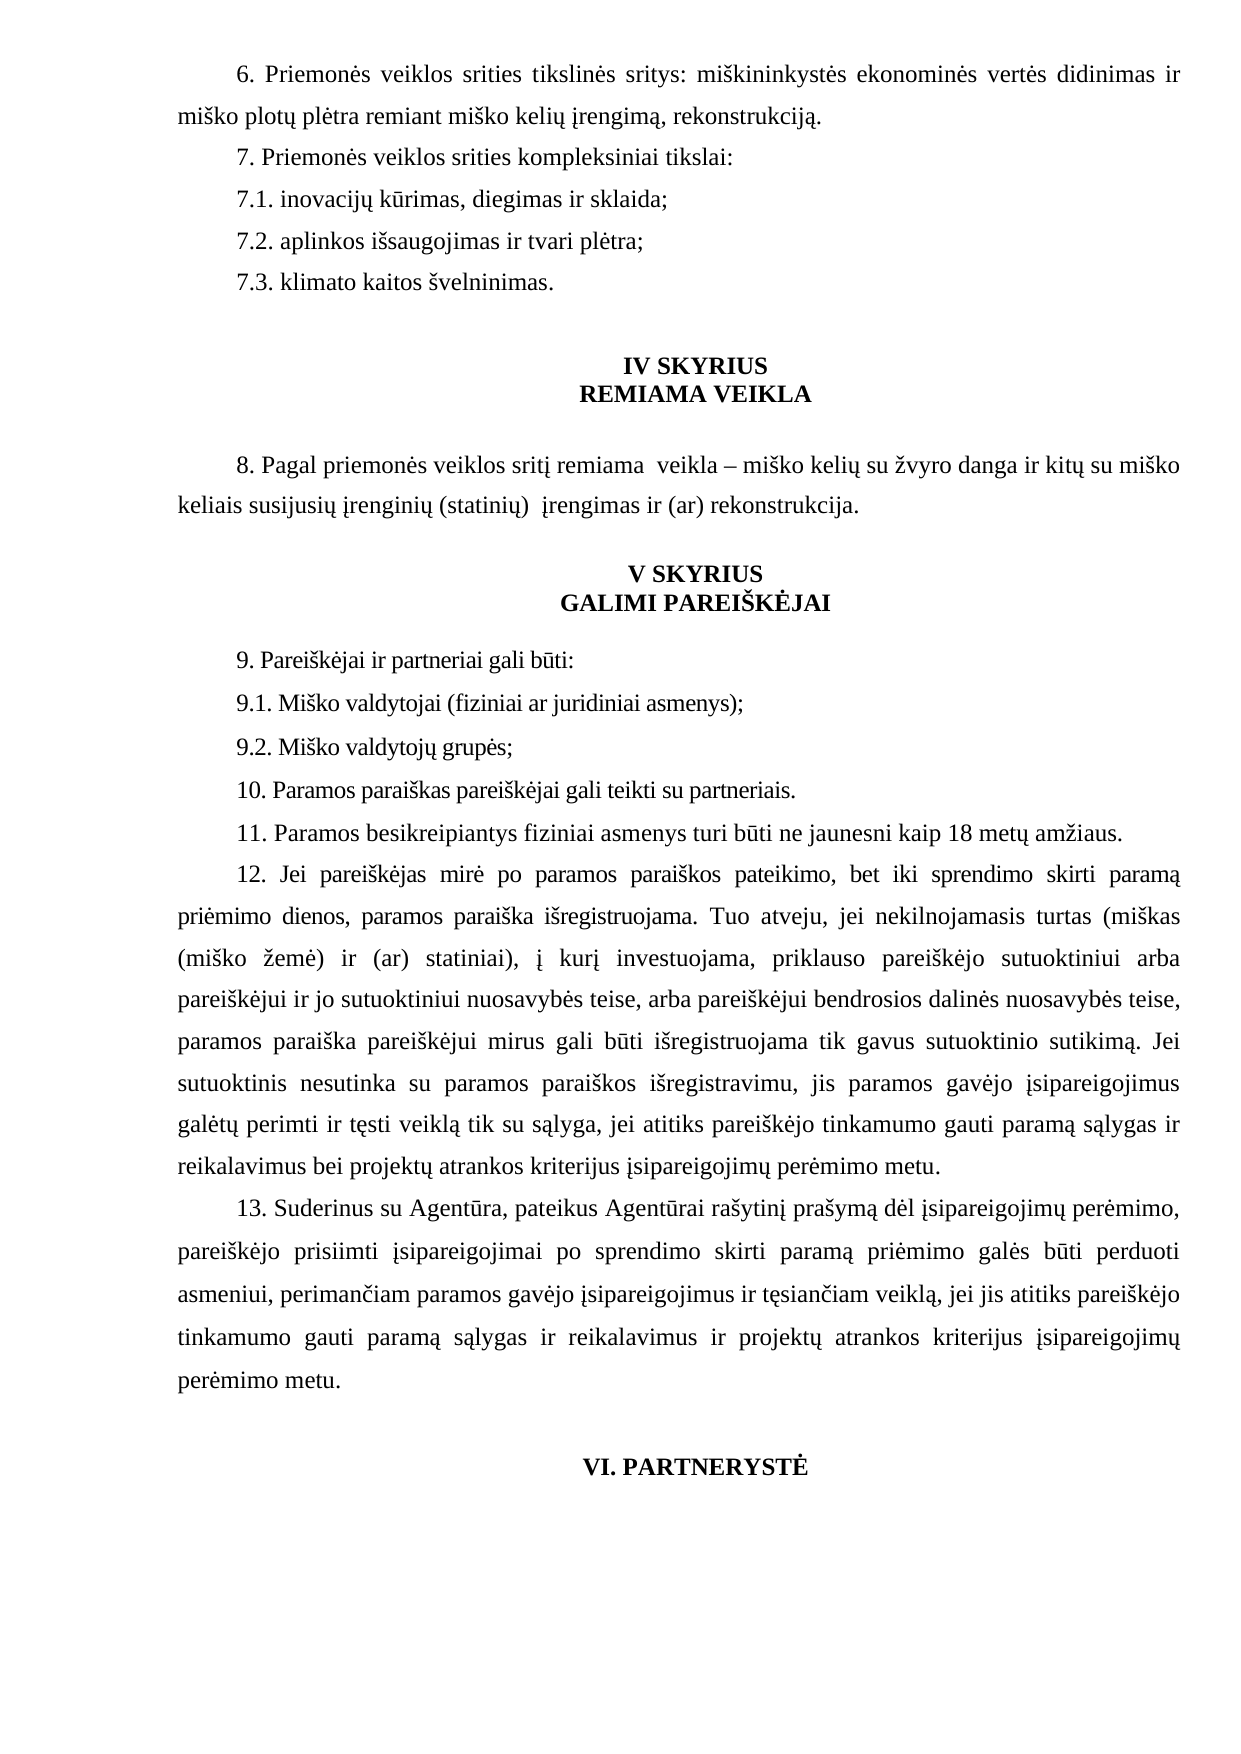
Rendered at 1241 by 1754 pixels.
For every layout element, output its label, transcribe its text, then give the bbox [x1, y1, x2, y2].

text VI. PARTNERYSTĖ [177, 1452, 1181, 1480]
text 11. Paramos besikreipiantys fiziniai asmenys turi būti ne jaunesni kaip 18 metų amžiaus. [177, 818, 1181, 847]
text IV SKYRIUS [177, 351, 1181, 379]
text 9.1. Miško valdytojai (fiziniai ar juridiniai asmenys); [177, 688, 1181, 717]
text 7.2. aplinkos išsaugojimas ir tvari plėtra; [177, 226, 1181, 254]
text 6. Priemonės veiklos srities tikslinės sritys: miškininkystės ekonominės vertės didinimas ir miško plotų plėtra remiant miško kelių įrengimą, rekonstrukciją. [177, 59, 1181, 129]
text V SKYRIUS [177, 559, 1181, 588]
text 7.3. klimato kaitos švelninimas. [177, 267, 1181, 296]
text 8. Pagal priemonės veiklos sritį remiama veikla – miško kelių su žvyro danga ir kitų su miško keliais susijusių įrenginių (statinių) įrengimas ir (ar) rekonstrukcija. [177, 450, 1181, 519]
text GALIMI PAREIŠKĖJAI [177, 588, 1181, 617]
text 9. Pareiškėjai ir partneriai gali būti: [177, 645, 1181, 674]
text 13. Suderinus su Agentūra, pateikus Agentūrai rašytinį prašymą dėl įsipareigojimų perėmimo, pareiškėjo prisiimti įsipareigojimai po sprendimo skirti paramą priėmimo galės būti perduoti asmeniui, perimančiam paramos gavėjo įsipareigojimus ir tęsiančiam veiklą, jei jis atitiks pareiškėjo tinkamumo gauti paramą sąlygas ir reikalavimus ir projektų atrankos kriterijus įsipareigojimų perėmimo metu. [177, 1193, 1181, 1394]
text 10. Paramos paraiškas pareiškėjai gali teikti su partneriais. [177, 775, 1181, 803]
text 12. Jei pareiškėjas mirė po paramos paraiškos pateikimo, bet iki sprendimo skirti paramą priėmimo dienos, paramos paraiška išregistruojama. Tuo atveju, jei nekilnojamasis turtas (miškas (miško žemė) ir (ar) statiniai), į kurį investuojama, priklauso pareiškėjo sutuoktiniui arba pareiškėjui ir jo sutuoktiniui nuosavybės teise, arba pareiškėjui bendrosios dalinės nuosavybės teise, paramos paraiška pareiškėjui mirus gali būti išregistruojama tik gavus sutuoktinio sutikimą. Jei sutuoktinis nesutinka su paramos paraiškos išregistravimu, jis paramos gavėjo įsipareigojimus galėtų perimti ir tęsti veiklą tik su sąlyga, jei atitiks pareiškėjo tinkamumo gauti paramą sąlygas ir reikalavimus bei projektų atrankos kriterijus įsipareigojimų perėmimo metu. [177, 859, 1181, 1180]
text REMIAMA VEIKLA [177, 379, 1181, 408]
text 7. Priemonės veiklos srities kompleksiniai tikslai: [177, 142, 1181, 171]
text 9.2. Miško valdytojų grupės; [177, 732, 1181, 760]
text 7.1. inovacijų kūrimas, diegimas ir sklaida; [177, 184, 1181, 213]
